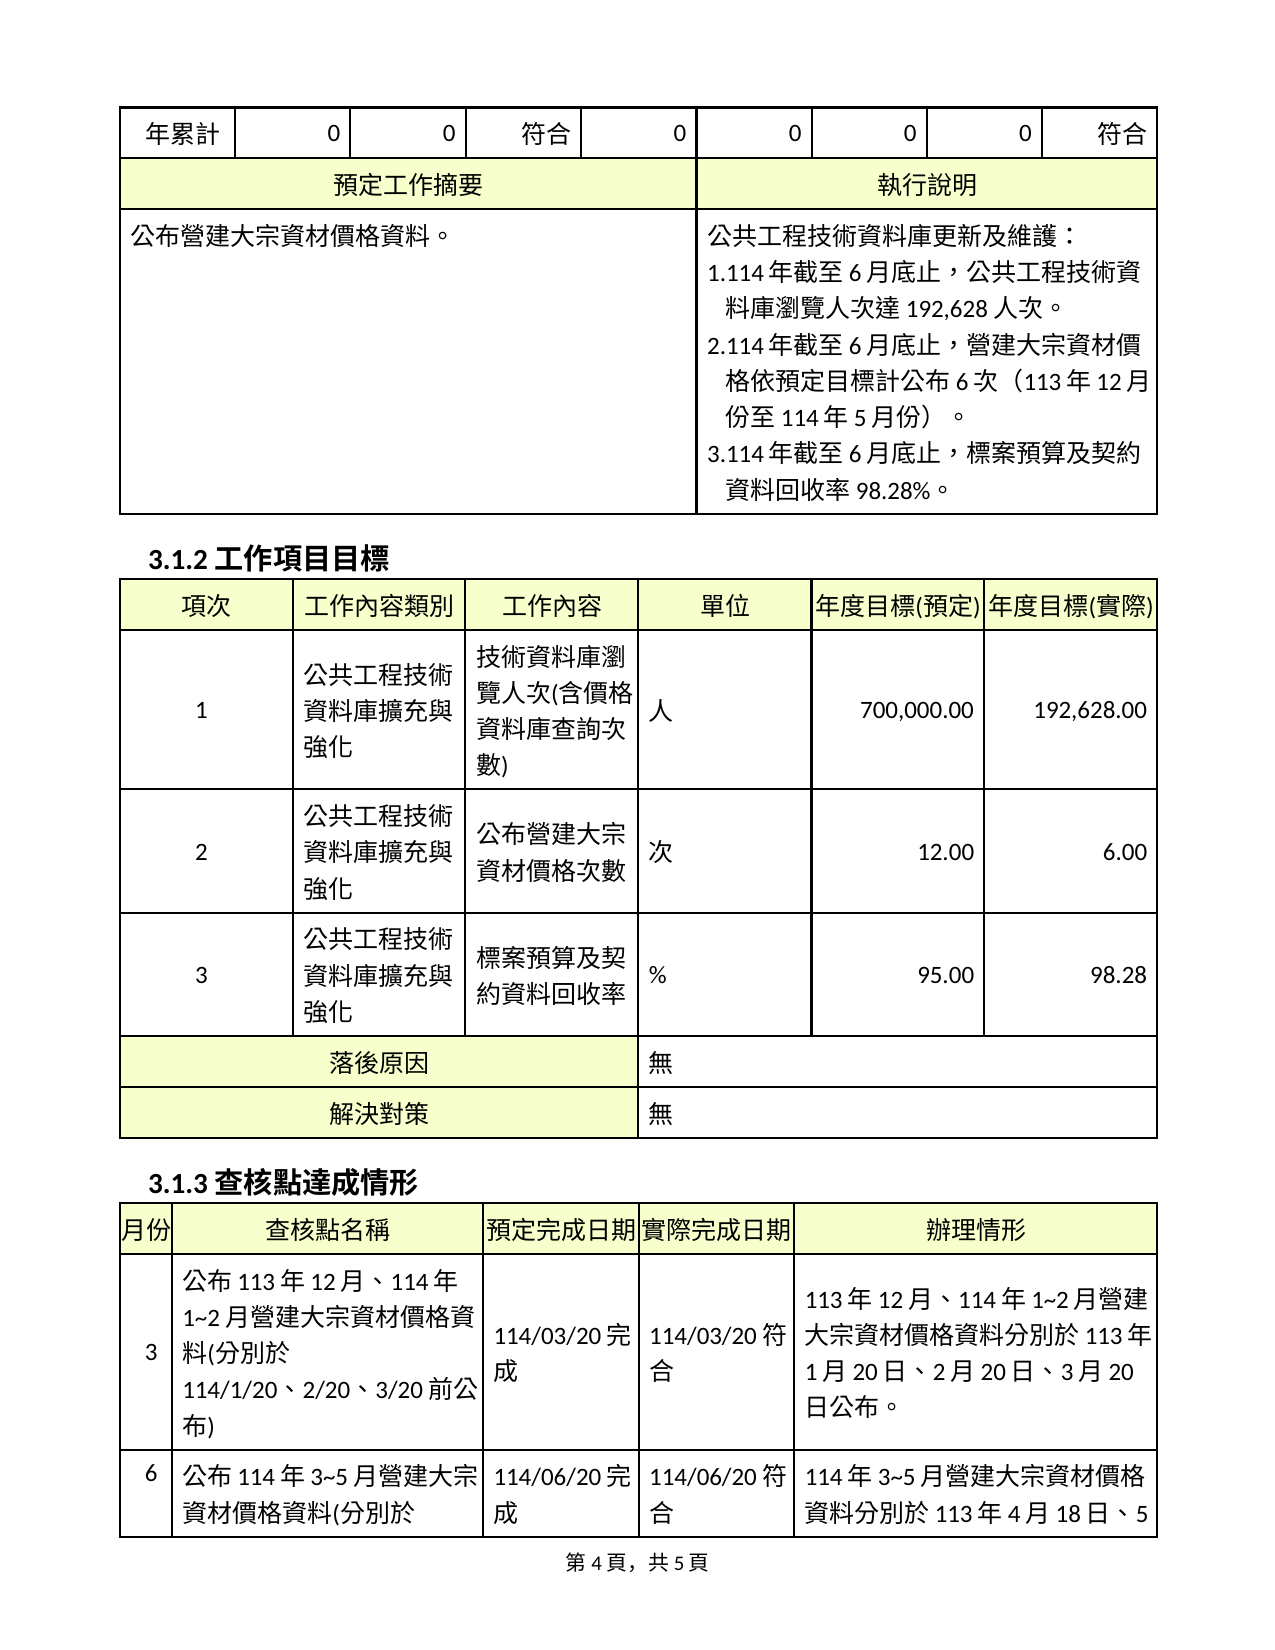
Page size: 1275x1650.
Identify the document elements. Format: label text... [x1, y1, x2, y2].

table_cell 114/06/20完成 [484, 1451, 638, 1536]
table_cell 192,628.00 [985, 631, 1156, 788]
table_cell 3 [121, 1255, 171, 1448]
table_cell 114年3~5月營建大宗資材價格資料分別於113年4月18日、5 [795, 1451, 1156, 1536]
table_header 項次 [121, 580, 292, 629]
table_cell 0 [582, 109, 695, 157]
table_header 查核點名稱 [173, 1204, 482, 1253]
table_cell 114/06/20符合 [640, 1451, 793, 1536]
table_cell 公布營建大宗資材價格資料。 [121, 210, 695, 513]
table_cell 1 [121, 631, 292, 788]
table_cell 114/03/20符合 [640, 1255, 793, 1448]
table_cell 標案預算及契約資料回收率 [466, 914, 637, 1035]
table_cell 技術資料庫瀏覽人次(含價格資料庫查詢次數) [466, 631, 637, 788]
table_cell 執行說明 [698, 159, 1156, 208]
table_header 年度目標(實際) [985, 580, 1156, 629]
table_cell 公共工程技術資料庫擴充與強化 [294, 914, 464, 1035]
table_cell 公布113年12月、114年1~2月營建大宗資材價格資料(分別於114/1/20、2/20、3/20前公布) [173, 1255, 482, 1448]
table_cell 落後原因 [121, 1037, 637, 1086]
table_header 月份 [121, 1204, 171, 1253]
table_cell 公共工程技術資料庫擴充與強化 [294, 790, 464, 912]
table_header 工作內容 [466, 580, 637, 629]
table_cell 符合 [467, 109, 580, 157]
table_cell 解決對策 [121, 1088, 637, 1137]
table_cell 6 [121, 1451, 171, 1536]
table_cell 113年12月、114年1~2月營建大宗資材價格資料分別於113年1月20日、2月20日、3月20日公布。 [795, 1255, 1156, 1448]
table_cell 符合 [1043, 109, 1156, 157]
table_header 年度目標(預定) [813, 580, 983, 629]
table_cell 98.28 [985, 914, 1156, 1035]
table_cell 2 [121, 790, 292, 912]
table_cell 3 [121, 914, 292, 1035]
table_cell 公布營建大宗資材價格次數 [466, 790, 637, 912]
table_cell 95.00 [813, 914, 983, 1035]
table_cell 0 [236, 109, 349, 157]
table_cell 次 [639, 790, 810, 912]
table_cell % [639, 914, 810, 1035]
table_cell 預定工作摘要 [121, 159, 695, 208]
table_cell 年累計 [121, 109, 234, 157]
table_cell 公布114年3~5月營建大宗資材價格資料(分別於 [173, 1451, 482, 1536]
table_cell 公共工程技術資料庫更新及維護： 1.114年截至6月底止，公共工程技術資料庫瀏覽人次達192,628人次。 2.114年截至6月底止，營建大宗資材價格依預定目標計公布6次（113年12月份至114年5月份）。 3.114年截至6月底止，標案預算及契約資料回收率98.28%。 [698, 210, 1156, 513]
text 3.1.2 工作項目目標 [119, 536, 1156, 578]
table_cell 114/03/20完成 [484, 1255, 638, 1448]
table_cell 無 [639, 1088, 1156, 1137]
table_header 辦理情形 [795, 1204, 1156, 1253]
table_header 工作內容類別 [294, 580, 464, 629]
table_cell 0 [698, 109, 811, 157]
table_cell 0 [813, 109, 926, 157]
table_cell 人 [639, 631, 810, 788]
table_cell 700,000.00 [813, 631, 983, 788]
table_cell 0 [351, 109, 465, 157]
table_cell 無 [639, 1037, 1156, 1086]
table_cell 12.00 [813, 790, 983, 912]
table_header 單位 [639, 580, 810, 629]
table_header 實際完成日期 [640, 1204, 793, 1253]
table_header 預定完成日期 [484, 1204, 638, 1253]
table_cell 0 [928, 109, 1041, 157]
table_cell 公共工程技術資料庫擴充與強化 [294, 631, 464, 788]
text 3.1.3 查核點達成情形 [119, 1159, 1156, 1202]
table_cell 6.00 [985, 790, 1156, 912]
